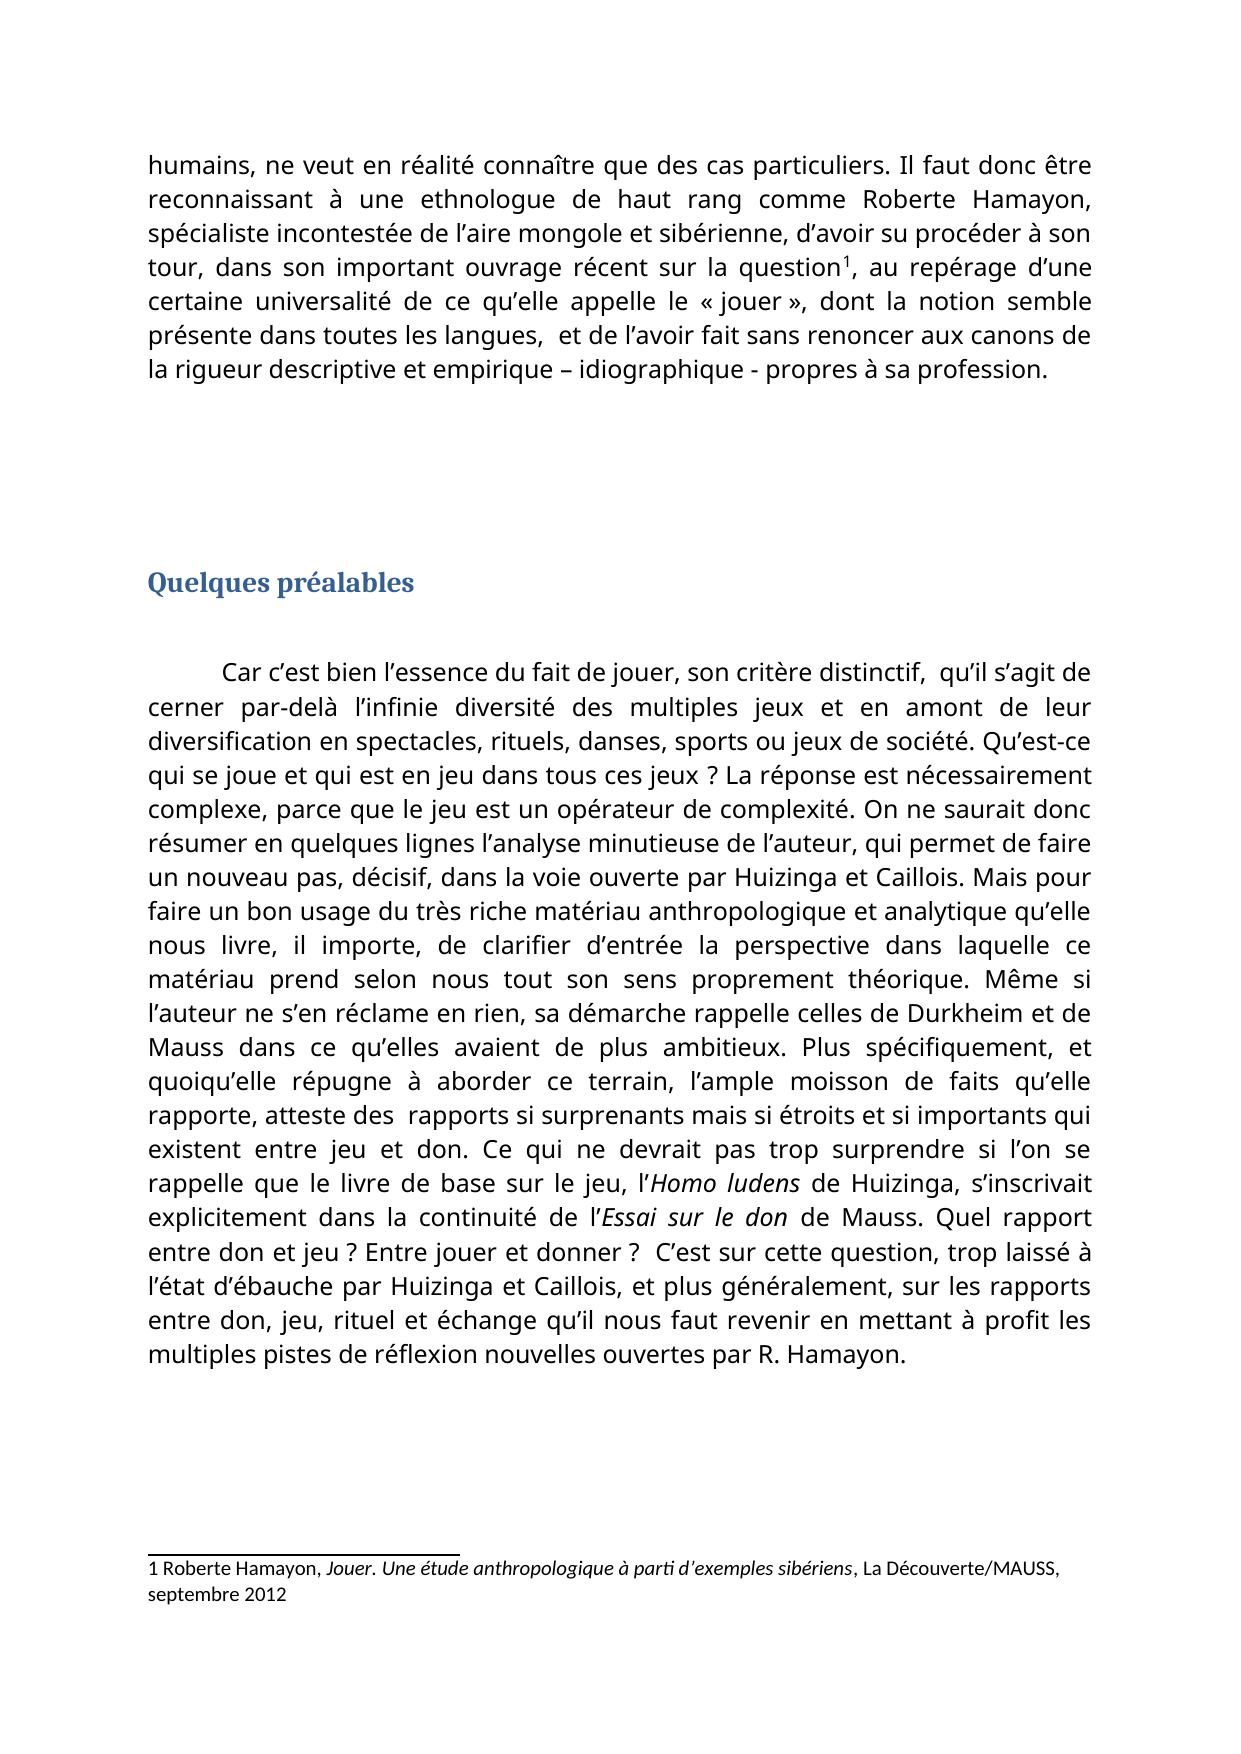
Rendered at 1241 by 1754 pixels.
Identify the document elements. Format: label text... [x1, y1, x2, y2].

subtitle Quelques préalables [148, 567, 1093, 600]
text Roberte Hamayon, Jouer. Une étude anthropologique à parti d’exemples sibériens, La Découverte/MAUSS, septembre 2012 [148, 1556, 1093, 1606]
text humains, ne veut en réalité connaître que des cas particuliers. Il faut donc être reconnaissant à une ethnologue de haut rang comme Roberte Hamayon, spécialiste incontestée de l’aire mongole et sibérienne, d’avoir su procéder à son tour, dans son important ouvrage récent sur la question, au repérage d’une certaine universalité de ce qu’elle appelle le « jouer », dont la notion semble présente dans toutes les langues, et de l’avoir fait sans renoncer aux canons de la rigueur descriptive et empirique – idiographique - propres à sa profession. [148, 148, 1093, 386]
text Car c’est bien l’essence du fait de jouer, son critère distinctif, qu’il s’agit de cerner par-delà l’infinie diversité des multiples jeux et en amont de leur diversification en spectacles, rituels, danses, sports ou jeux de société. Qu’est-ce qui se joue et qui est en jeu dans tous ces jeux ? La réponse est nécessairement complexe, parce que le jeu est un opérateur de complexité. On ne saurait donc résumer en quelques lignes l’analyse minutieuse de l’auteur, qui permet de faire un nouveau pas, décisif, dans la voie ouverte par Huizinga et Caillois. Mais pour faire un bon usage du très riche matériau anthropologique et analytique qu’elle nous livre, il importe, de clarifier d’entrée la perspective dans laquelle ce matériau prend selon nous tout son sens proprement théorique. Même si l’auteur ne s’en réclame en rien, sa démarche rappelle celles de Durkheim et de Mauss dans ce qu’elles avaient de plus ambitieux. Plus spécifiquement, et quoiqu’elle répugne à aborder ce terrain, l’ample moisson de faits qu’elle rapporte, atteste des rapports si surprenants mais si étroits et si importants qui existent entre jeu et don. Ce qui ne devrait pas trop surprendre si l’on se rappelle que le livre de base sur le jeu, l’Homo ludens de Huizinga, s’inscrivait explicitement dans la continuité de l’Essai sur le don de Mauss. Quel rapport entre don et jeu ? Entre jouer et donner ? C’est sur cette question, trop laissé à l’état d’ébauche par Huizinga et Caillois, et plus généralement, sur les rapports entre don, jeu, rituel et échange qu’il nous faut revenir en mettant à profit les multiples pistes de réflexion nouvelles ouvertes par R. Hamayon. [148, 655, 1093, 1370]
